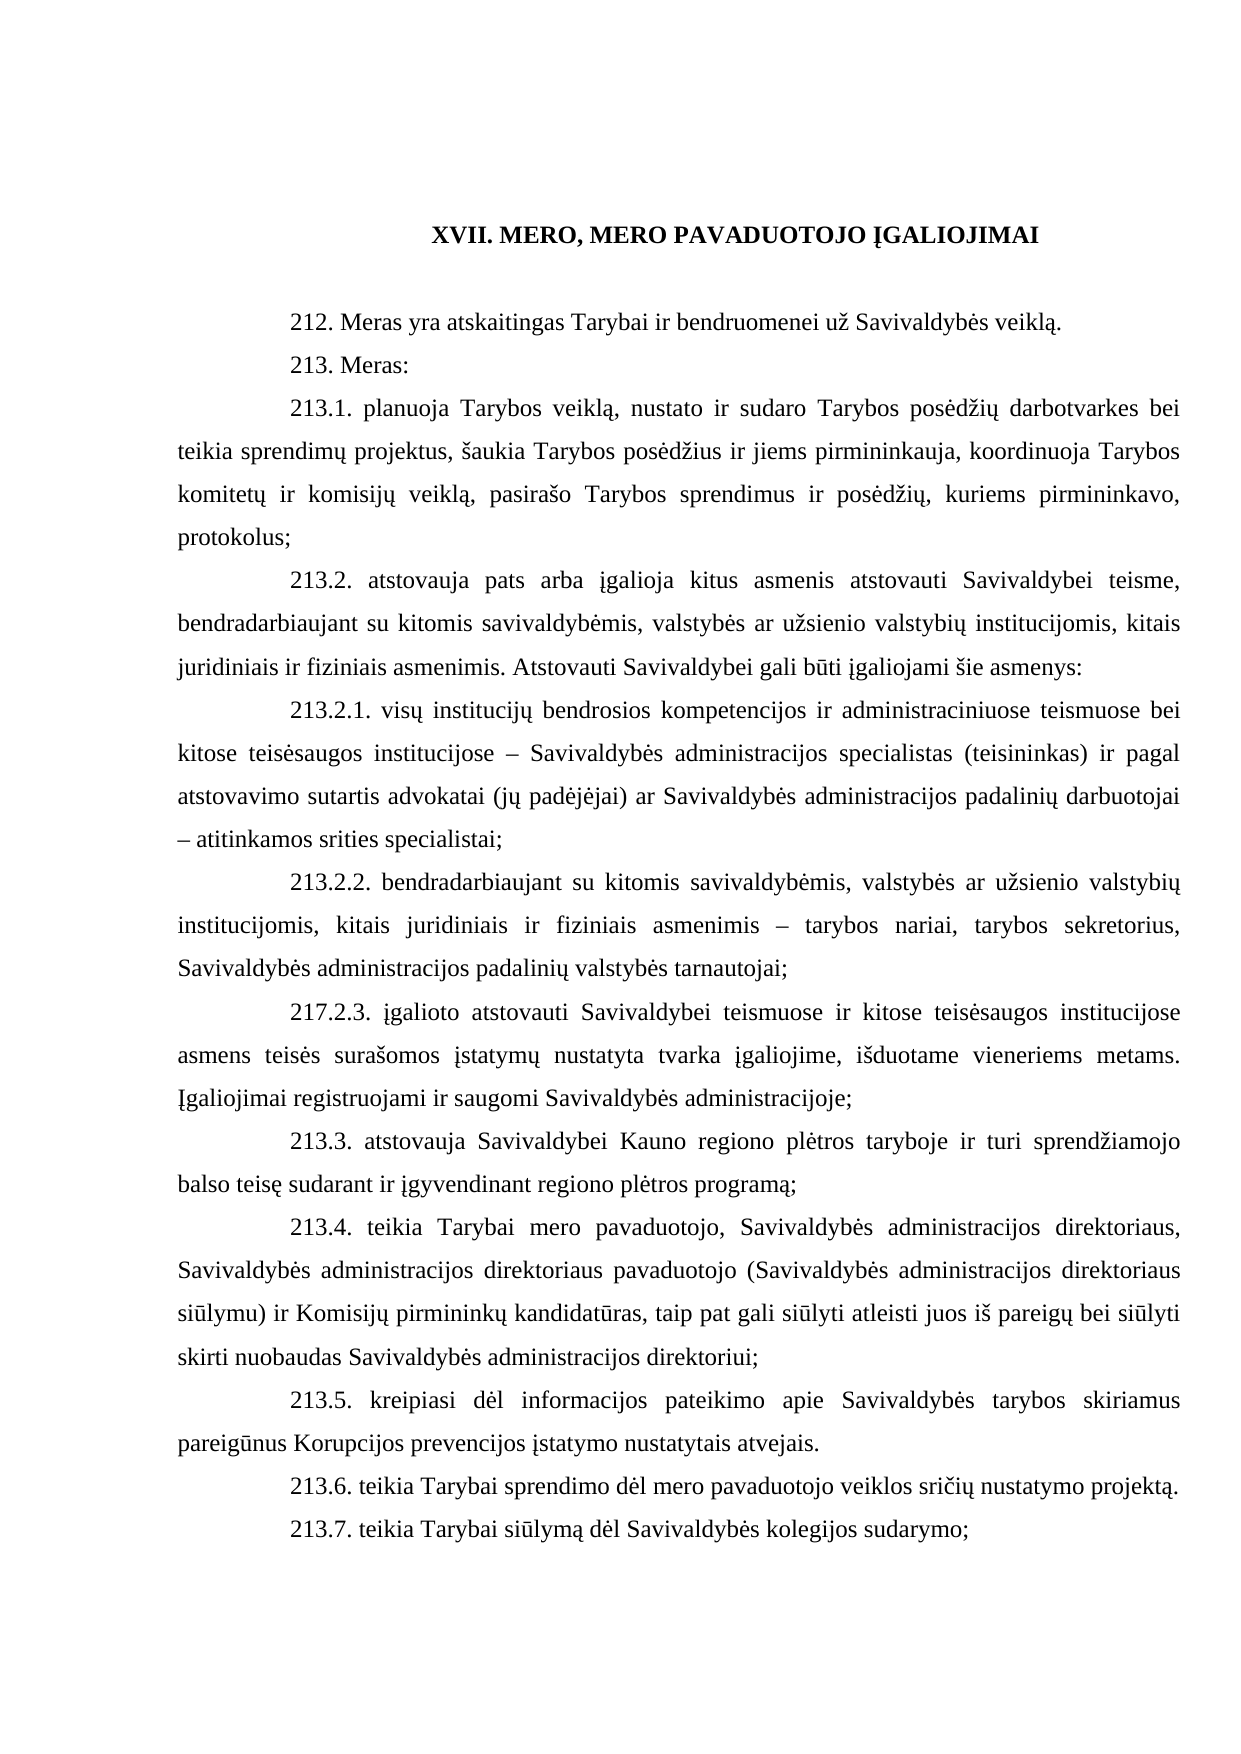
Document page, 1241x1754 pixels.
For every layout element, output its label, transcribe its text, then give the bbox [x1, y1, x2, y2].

text 213.2.2. bendradarbiaujant su kitomis savivaldybėmis, valstybės ar užsienio valstybių institucijomis, kitais juridiniais ir fiziniais asmenimis – tarybos nariai, tarybos sekretorius, Savivaldybės administracijos padalinių valstybės tarnautojai; [177, 867, 1181, 982]
text 213.6. teikia Tarybai sprendimo dėl mero pavaduotojo veiklos sričių nustatymo projektą. [177, 1471, 1181, 1500]
text 213.5. kreipiasi dėl informacijos pateikimo apie Savivaldybės tarybos skiriamus pareigūnus Korupcijos prevencijos įstatymo nustatytais atvejais. [177, 1385, 1181, 1457]
text 213.2.1. visų institucijų bendrosios kompetencijos ir administraciniuose teismuose bei kitose teisėsaugos institucijose – Savivaldybės administracijos specialistas (teisininkas) ir pagal atstovavimo sutartis advokatai (jų padėjėjai) ar Savivaldybės administracijos padalinių darbuotojai – atitinkamos srities specialistai; [177, 695, 1181, 853]
text 217.2.3. įgalioto atstovauti Savivaldybei teismuose ir kitose teisėsaugos institucijose asmens teisės surašomos įstatymų nustatyta tvarka įgaliojime, išduotame vieneriems metams. Įgaliojimai registruojami ir saugomi Savivaldybės administracijoje; [177, 997, 1181, 1112]
text 213.4. teikia Tarybai mero pavaduotojo, Savivaldybės administracijos direktoriaus, Savivaldybės administracijos direktoriaus pavaduotojo (Savivaldybės administracijos direktoriaus siūlymu) ir Komisijų pirmininkų kandidatūras, taip pat gali siūlyti atleisti juos iš pareigų bei siūlyti skirti nuobaudas Savivaldybės administracijos direktoriui; [177, 1212, 1181, 1370]
text 213.3. atstovauja Savivaldybei Kauno regiono plėtros taryboje ir turi sprendžiamojo balso teisę sudarant ir įgyvendinant regiono plėtros programą; [177, 1126, 1181, 1198]
text 212. Meras yra atskaitingas Tarybai ir bendruomenei už Savivaldybės veiklą. [177, 307, 1181, 335]
text XVII. MERO, MERO PAVADUOTOJO ĮGALIOJIMAI [177, 220, 1181, 249]
text 213.7. teikia Tarybai siūlymą dėl Savivaldybės kolegijos sudarymo; [177, 1514, 1181, 1543]
text 213.1. planuoja Tarybos veiklą, nustato ir sudaro Tarybos posėdžių darbotvarkes bei teikia sprendimų projektus, šaukia Tarybos posėdžius ir jiems pirmininkauja, koordinuoja Tarybos komitetų ir komisijų veiklą, pasirašo Tarybos sprendimus ir posėdžių, kuriems pirmininkavo, protokolus; [177, 393, 1181, 551]
text 213. Meras: [177, 350, 1181, 378]
text 213.2. atstovauja pats arba įgalioja kitus asmenis atstovauti Savivaldybei teisme, bendradarbiaujant su kitomis savivaldybėmis, valstybės ar užsienio valstybių institucijomis, kitais juridiniais ir fiziniais asmenimis. Atstovauti Savivaldybei gali būti įgaliojami šie asmenys: [177, 565, 1181, 680]
